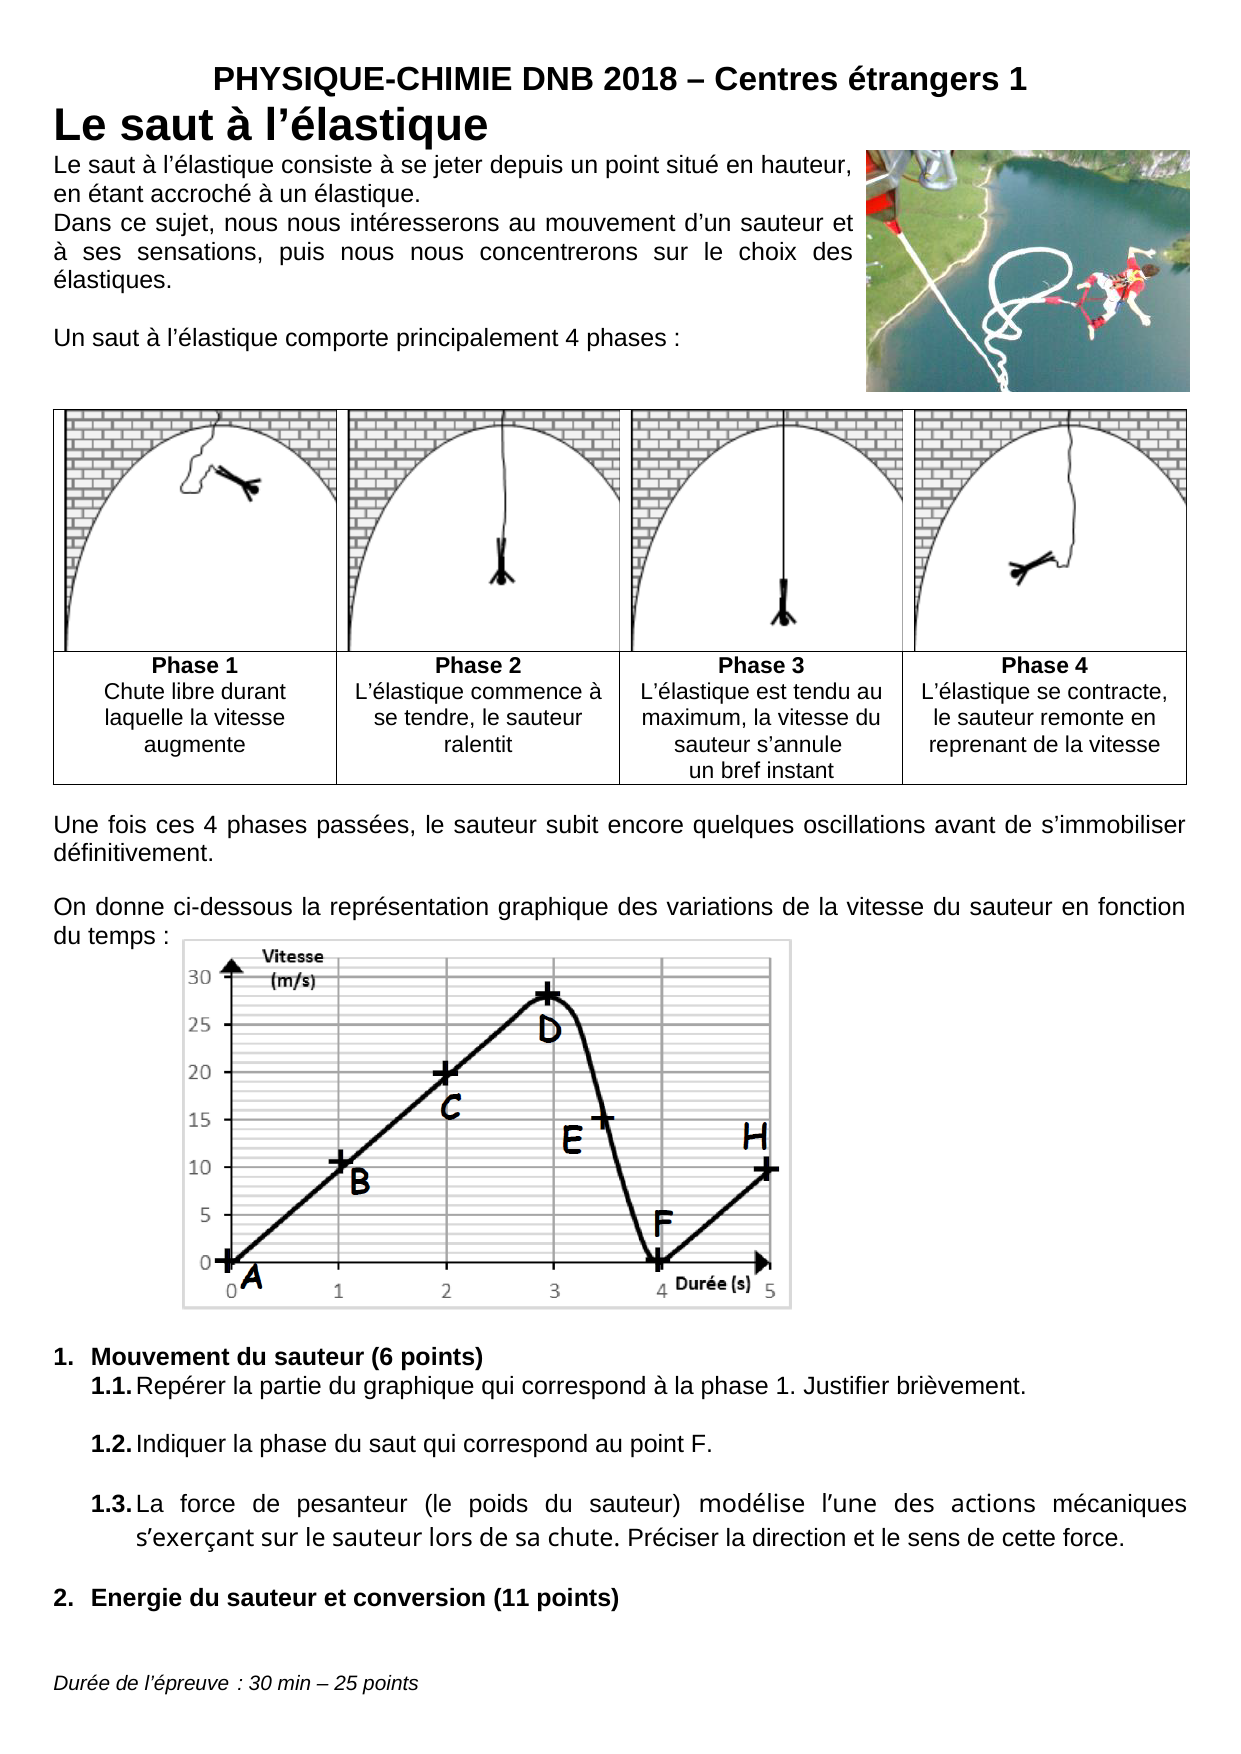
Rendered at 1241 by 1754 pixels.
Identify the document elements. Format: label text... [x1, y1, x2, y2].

list La force de pesanteur (le poids du sauteur) modélise l’une des actions mécaniques s’exerçant sur le sauteur lors de sa chute. Préciser la direction et le sens de cette force. [91, 1486, 1187, 1554]
list Mouvement du sauteur (6 points) [53, 1342, 1187, 1371]
table_cell Phase 3 L’élastique est tendu au maximum, la vitesse du sauteur s’annule un bref instant [620, 652, 902, 783]
list Repérer la partie du graphique qui correspond à la phase 1. Justifier brièvement. [91, 1371, 1187, 1400]
table_header [903, 410, 914, 651]
text Dans ce sujet, nous nous intéresserons au mouvement d’un sauteur et à ses sensations, puis nous nous concentrerons sur le choix des élastiques. [53, 208, 855, 294]
table_header [54, 410, 64, 651]
text On donne ci-dessous la représentation graphique des variations de la vitesse du sauteur en fonction du temps : [53, 892, 1187, 1313]
table_header [337, 410, 347, 651]
picture [176, 936, 801, 1314]
table_cell Phase 2 L’élastique commence à se tendre, le sauteur ralentit [337, 652, 619, 783]
text Le saut à l’élastique [53, 97, 1187, 150]
list Indiquer la phase du saut qui correspond au point F. [91, 1428, 1187, 1457]
table_header [620, 410, 630, 651]
list Energie du sauteur et conversion (11 points) [53, 1583, 1187, 1612]
table_cell Phase 1 Chute libre durant laquelle la vitesse augmente [54, 652, 336, 783]
text Une fois ces 4 phases passées, le sauteur subit encore quelques oscillations avant de s’immobiliser définitivement. [53, 810, 1187, 867]
text Un saut à l’élastique comporte principalement 4 phases : [53, 323, 855, 351]
table_cell Phase 4 L’élastique se contracte, le sauteur remonte en reprenant de la vitesse [903, 652, 1186, 783]
text [863, 147, 1193, 395]
text Le saut à l’élastique consiste à se jeter depuis un point situé en hauteur, en étant accroché à un élastique. [53, 150, 855, 208]
